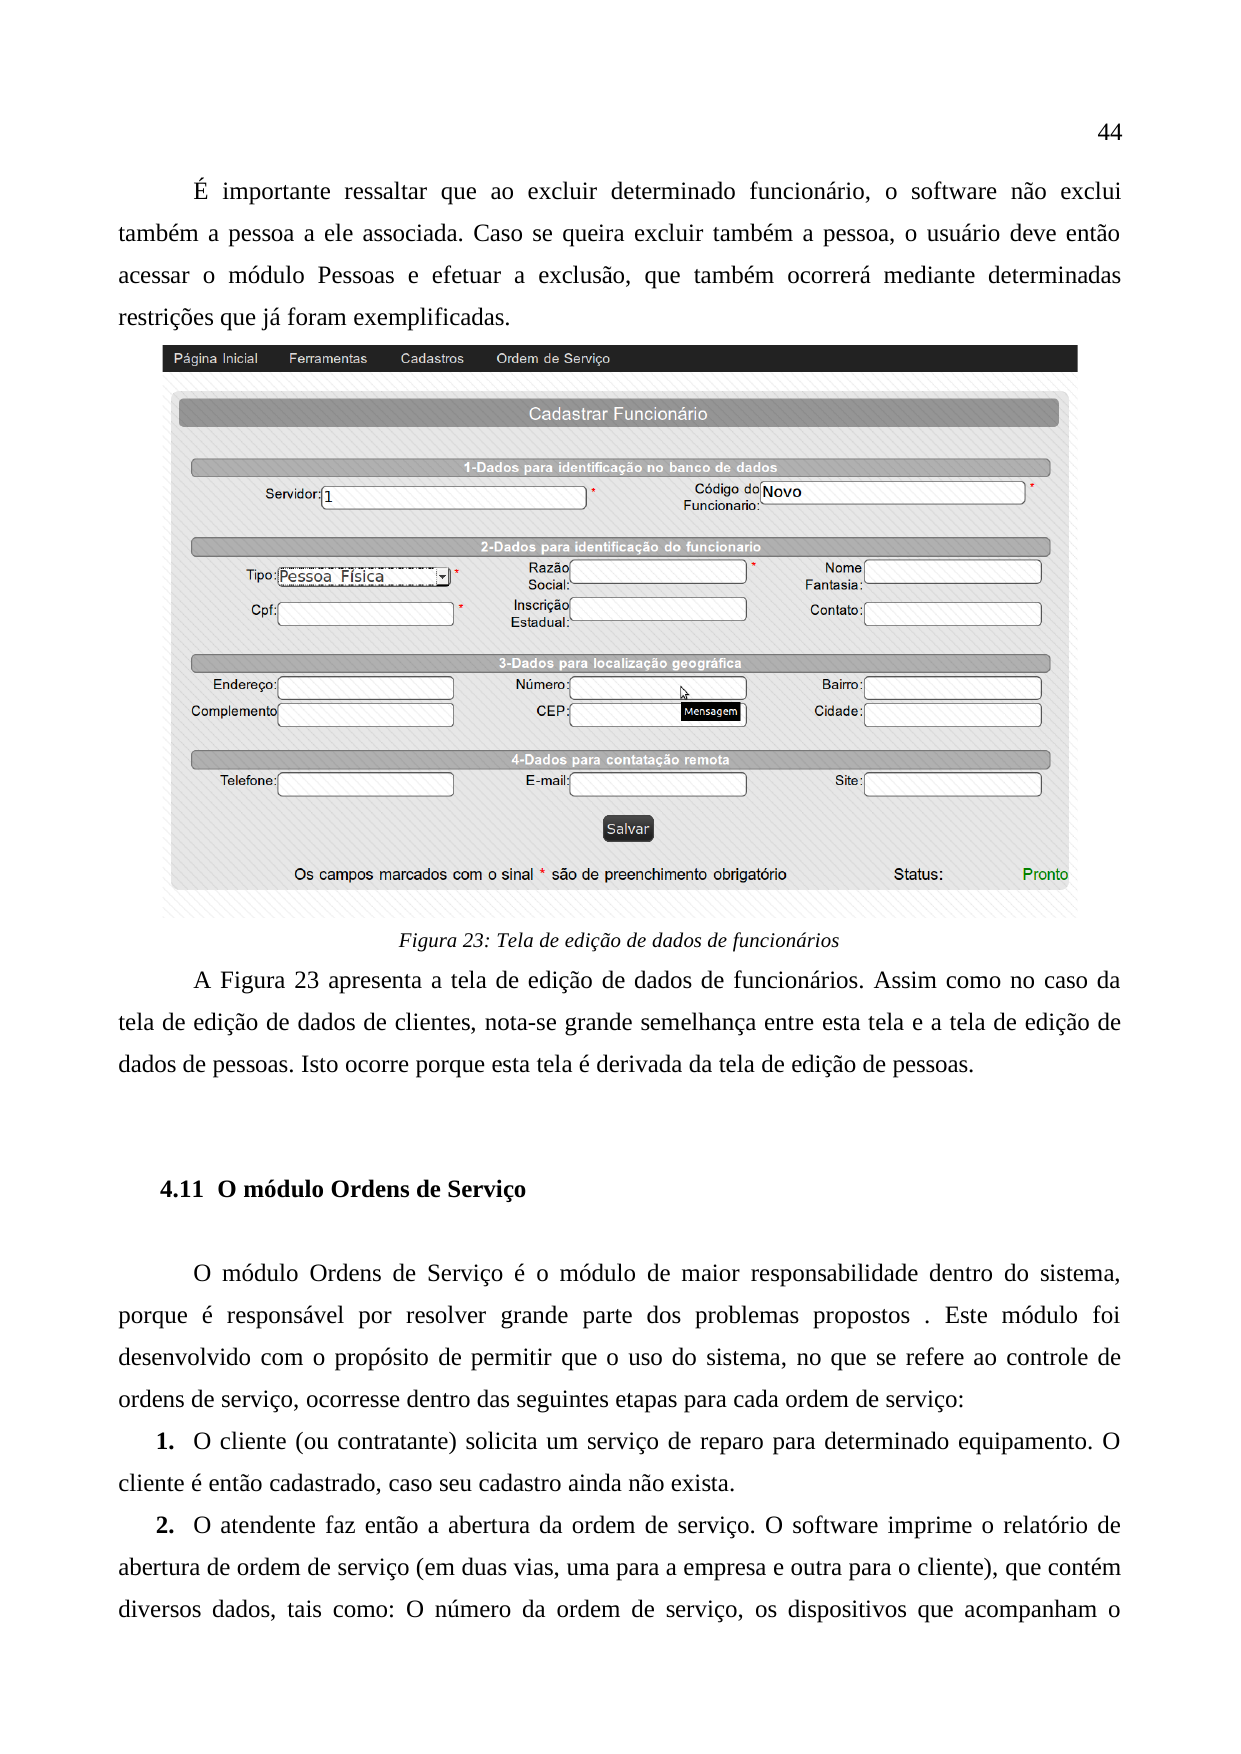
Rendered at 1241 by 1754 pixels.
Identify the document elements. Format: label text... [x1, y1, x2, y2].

text A Figura 23 apresenta a tela de edição de dados de funcionários. Assim como no caso da tela de edição de dados de clientes, nota-se grande semelhança entre esta tela e a tela de edição de dados de pessoas. Isto ocorre porque esta tela é derivada da tela de edição de pessoas. [118, 966, 1122, 1078]
picture [162, 345, 1078, 918]
list O atendente faz então a abertura da ordem de serviço. O software imprime o relatório de abertura de ordem de serviço (em duas vias, uma para a empresa e outra para o cliente), que contém diversos dados, tais como: O número da ordem de serviço, os dispositivos que acompanham o [118, 1511, 1122, 1623]
text O módulo Ordens de Serviço é o módulo de maior responsabilidade dentro do sistema, porque é responsável por resolver grande parte dos problemas propostos . Este módulo foi desenvolvido com o propósito de permitir que o uso do sistema, no que se refere ao controle de ordens de serviço, ocorresse dentro das seguintes etapas para cada ordem de serviço: [118, 1259, 1122, 1413]
subtitle O módulo Ordens de Serviço [153, 1175, 1122, 1203]
text É importante ressaltar que ao excluir determinado funcionário, o software não exclui também a pessoa a ele associada. Caso se queira excluir também a pessoa, o usuário deve então acessar o módulo Pessoas e efetuar a exclusão, que também ocorrerá mediante determinadas restrições que já foram exemplificadas. [118, 177, 1122, 331]
list O cliente (ou contratante) solicita um serviço de reparo para determinado equipamento. O cliente é então cadastrado, caso seu cadastro ainda não exista. [118, 1427, 1122, 1497]
text Figura 23: Tela de edição de dados de funcionários [162, 918, 1078, 952]
